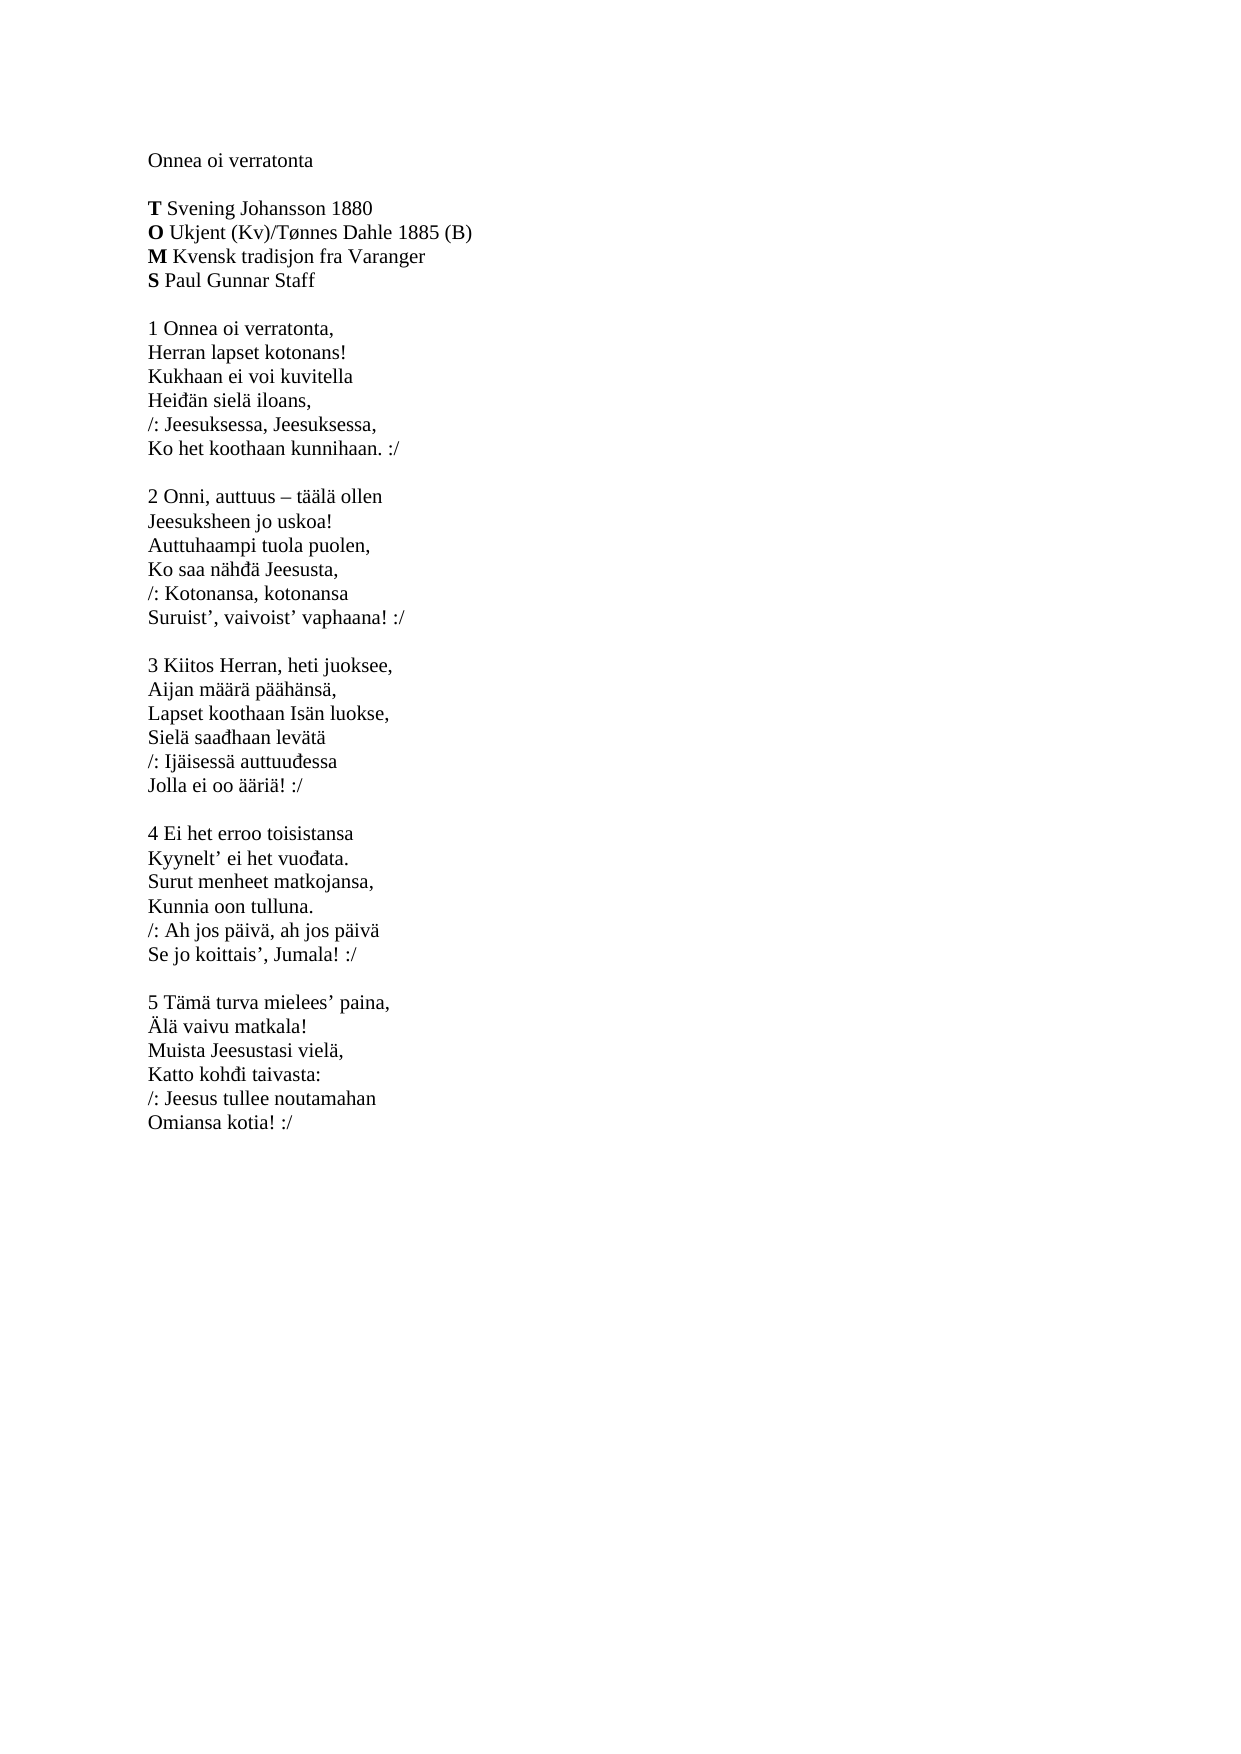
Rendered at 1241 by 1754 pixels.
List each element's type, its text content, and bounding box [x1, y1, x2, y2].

text 1 Onnea oi verratonta, Herran lapset kotonans! Kukhaan ei voi kuvitella Heiđän sielä iloans, /: Jeesuksessa, Jeesuksessa, Ko het koothaan kunnihaan. :/ [148, 316, 1093, 460]
text 3 Kiitos Herran, heti juoksee, Aijan määrä päähänsä, Lapset koothaan Isän luokse, Sielä saađhaan levätä /: Ijäisessä auttuuđessa Jolla ei oo ääriä! :/ [148, 653, 1093, 797]
text 2 Onni, auttuus – täälä ollen Jeesuksheen jo uskoa! Auttuhaampi tuola puolen, Ko saa nähđä Jeesusta, /: Kotonansa, kotonansa Suruist’, vaivoist’ vaphaana! :/ [148, 484, 1093, 629]
text 4 Ei het erroo toisistansa Kyynelt’ ei het vuođata. Surut menheet matkojansa, Kunnia oon tulluna. /: Ah jos päivä, ah jos päivä Se jo koittais’, Jumala! :/ [148, 821, 1093, 966]
text T Svening Johansson 1880 [148, 196, 1093, 220]
text O Ukjent (Kv)/Tønnes Dahle 1885 (B) [148, 220, 1093, 244]
text 5 Tämä turva mielees’ paina, Älä vaivu matkala! Muista Jeesustasi vielä, Katto kohđi taivasta: /: Jeesus tullee noutamahan Omiansa kotia! :/ [148, 990, 1093, 1134]
text M Kvensk tradisjon fra Varanger [148, 244, 1093, 268]
text S Paul Gunnar Staff [148, 268, 1093, 292]
text Onnea oi verratonta [148, 148, 1093, 172]
